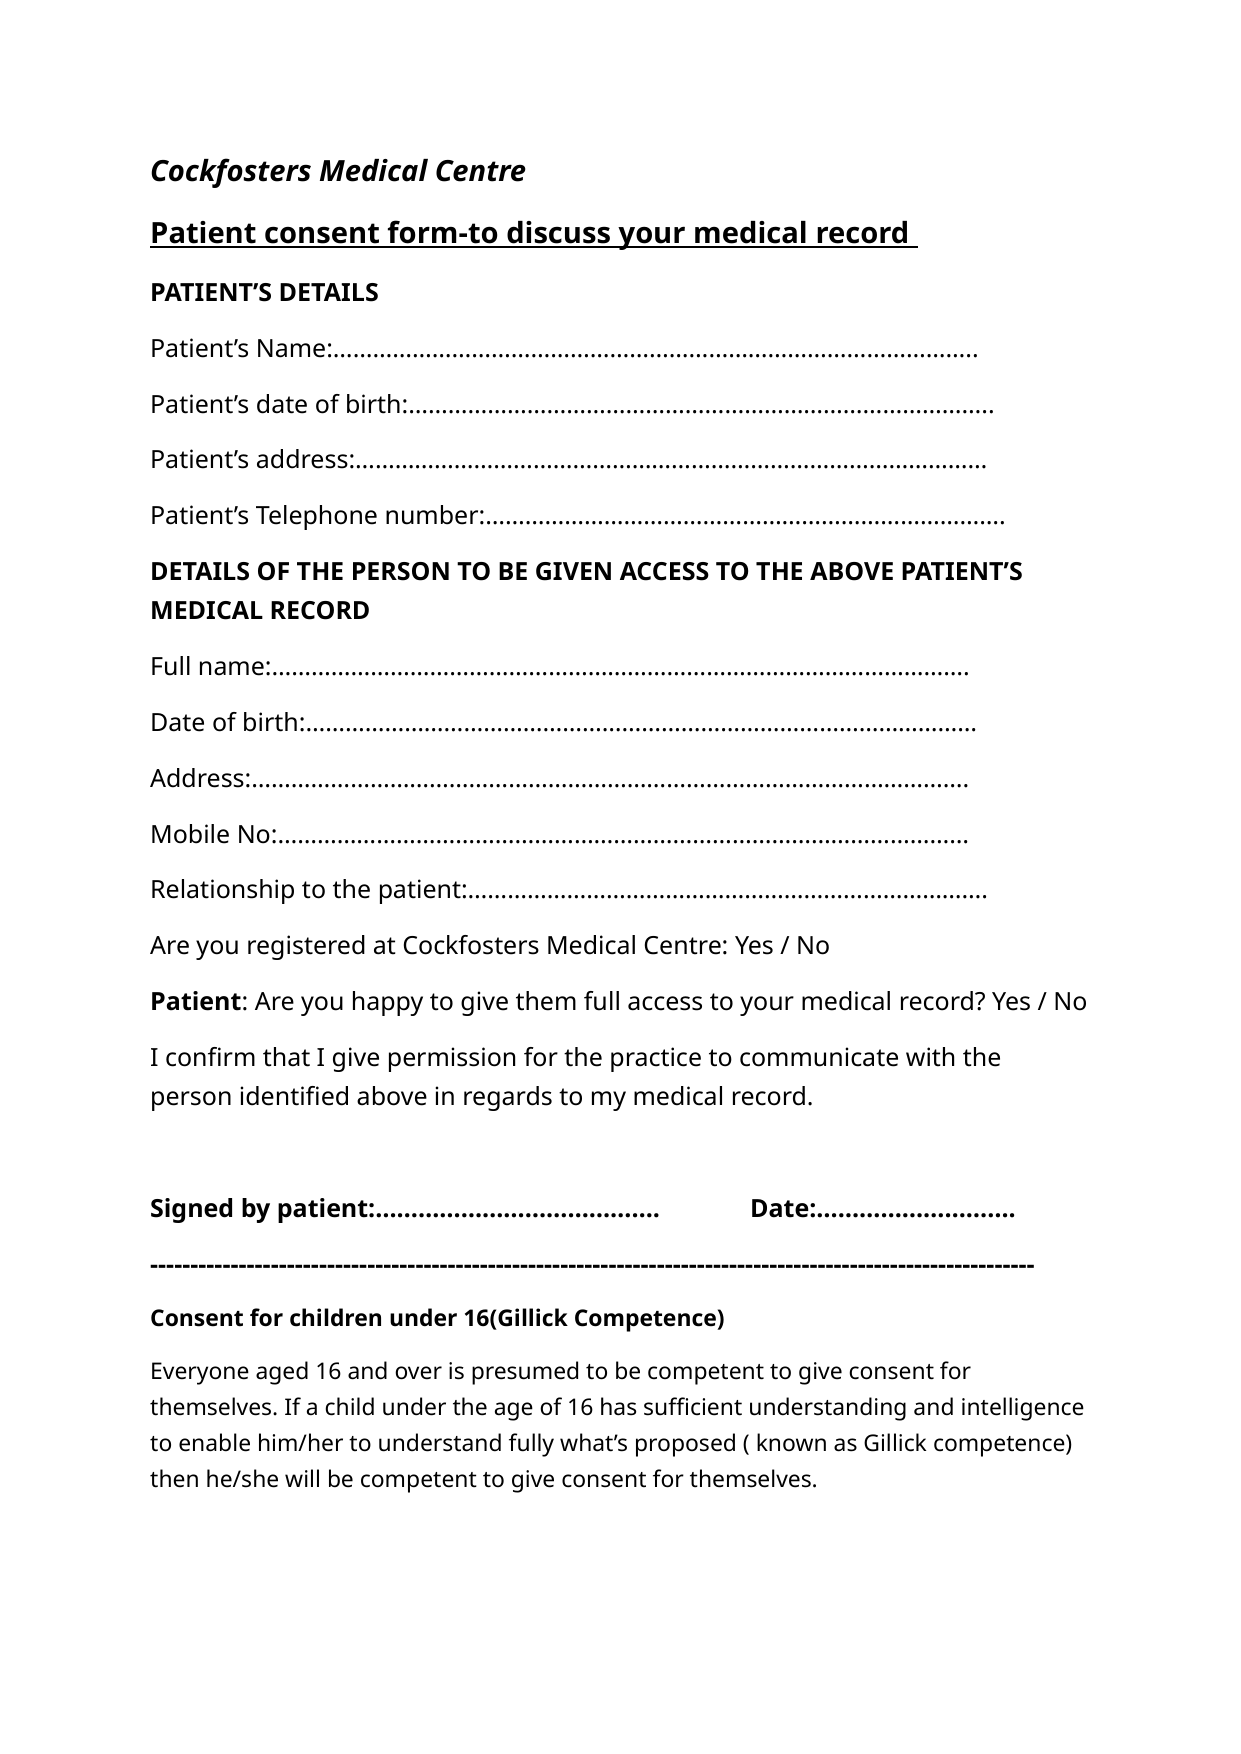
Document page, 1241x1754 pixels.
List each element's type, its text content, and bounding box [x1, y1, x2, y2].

text Address:………………………………………………………………………………………………. [150, 760, 1090, 794]
text Patient’s address:…………………………………………………………………………………… [150, 442, 1090, 476]
text Patient’s date of birth:…………………………………………………………………………….. [150, 386, 1090, 420]
text Date of birth:………………………………………………………………………………………… [150, 704, 1090, 739]
text Everyone aged 16 and over is presumed to be competent to give consent for themselves. If a child under the age of 16 has sufficient understanding and intelligence to enable him/her to understand fully what’s proposed ( known as Gillick competence) then he/she will be competent to give consent for themselves. [150, 1355, 1090, 1494]
text Cockfosters Medical Centre [150, 150, 1090, 190]
text Full name:……………………………………………………………………………………………. [150, 649, 1090, 683]
text Patient’s Name:…………………………………………………………………………………….. [150, 330, 1090, 364]
text Patient’s Telephone number:……………………………………………………………………. [150, 498, 1090, 532]
text DETAILS OF THE PERSON TO BE GIVEN ACCESS TO THE ABOVE PATIENT’S MEDICAL RECORD [150, 554, 1090, 627]
text Patient: Are you happy to give them full access to your medical record? Yes / No [150, 984, 1090, 1018]
text Mobile No:…………………………………………………………………………………………… [150, 816, 1090, 850]
text Patient consent form-to discuss your medical record [150, 212, 1090, 252]
text -------------------------------------------------------------------------------------------------------------- [150, 1246, 1090, 1280]
text Signed by patient:…………………………………. Date:………………………. [150, 1190, 1090, 1224]
text PATIENT’S DETAILS [150, 274, 1090, 309]
text Consent for children under 16(Gillick Competence) [150, 1302, 1090, 1333]
text Are you registered at Cockfosters Medical Centre: Yes / No [150, 928, 1090, 962]
text Relationship to the patient:……………………………………………………………………. [150, 872, 1090, 906]
text I confirm that I give permission for the practice to communicate with the person identified above in regards to my medical record. [150, 1039, 1090, 1113]
